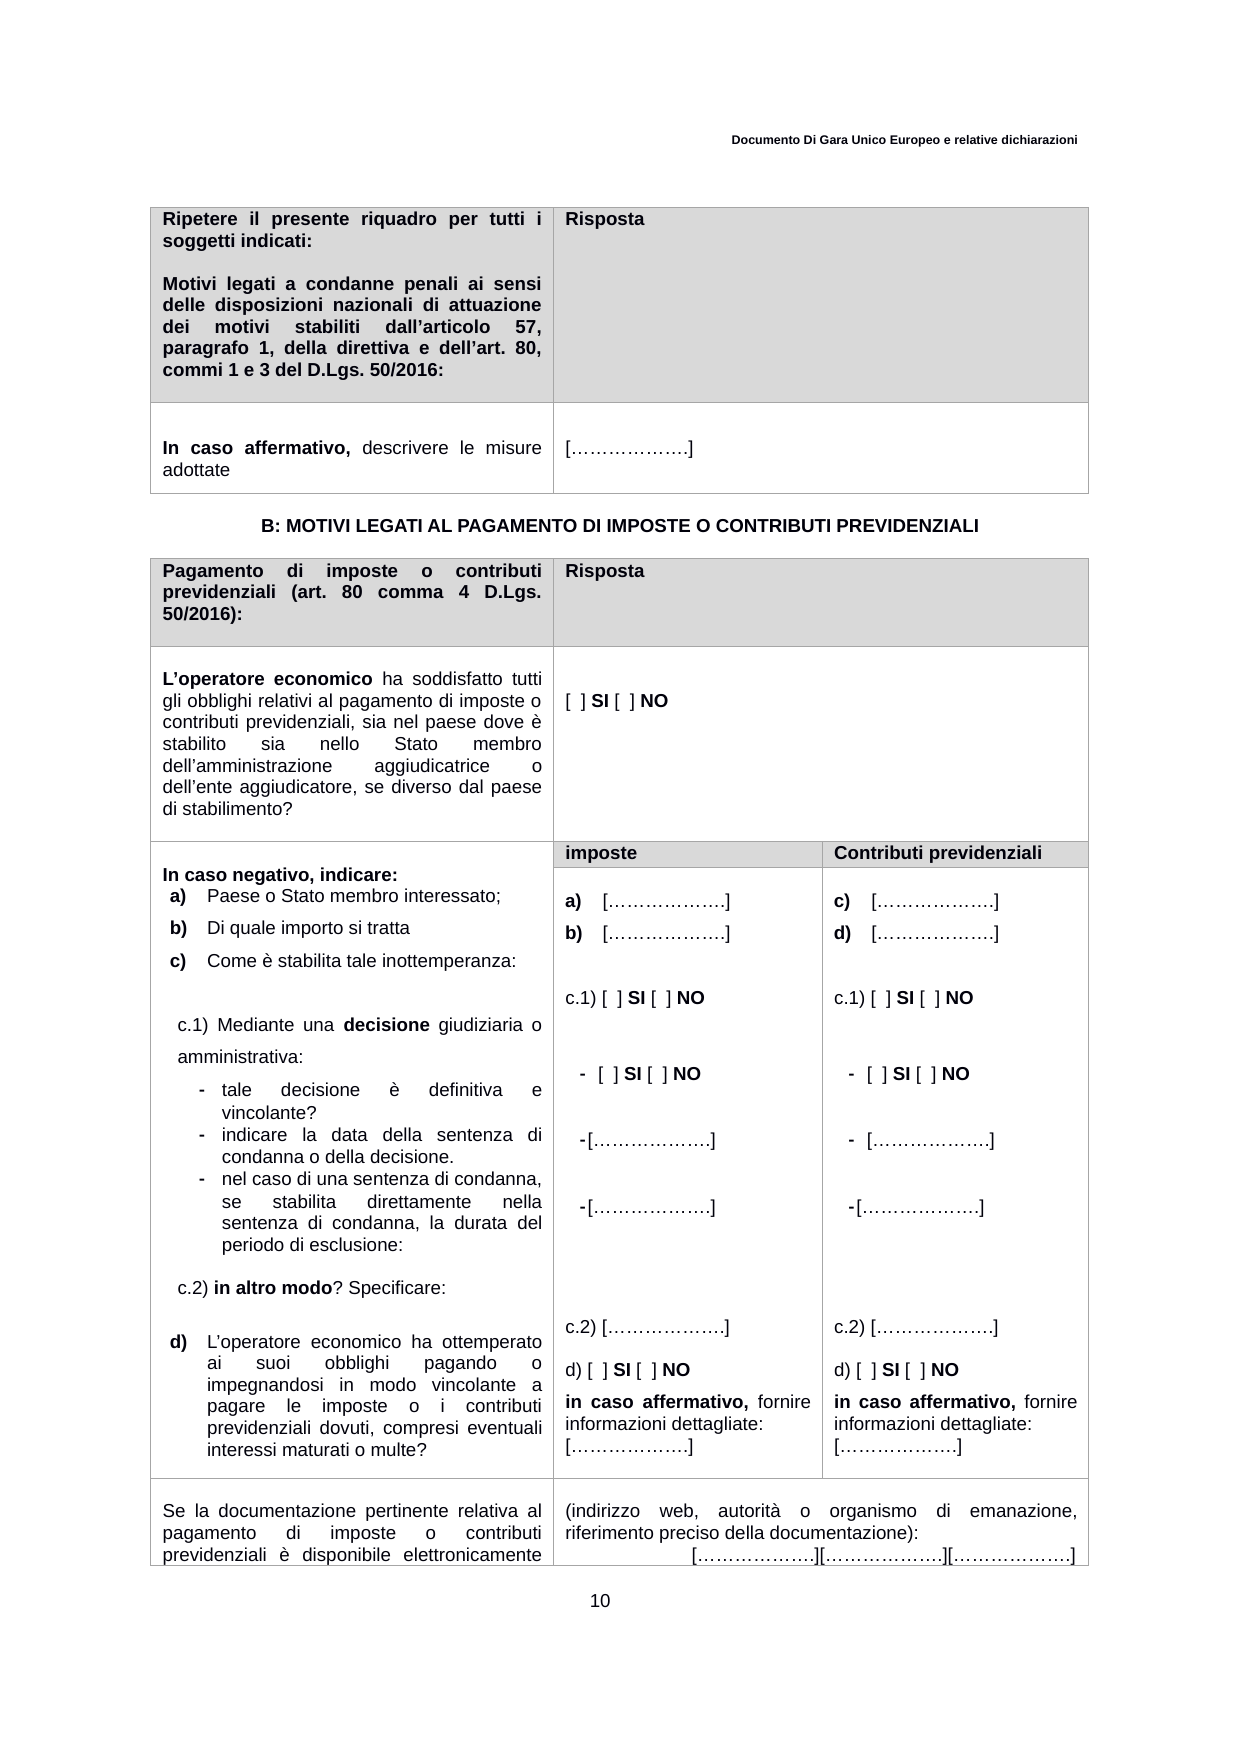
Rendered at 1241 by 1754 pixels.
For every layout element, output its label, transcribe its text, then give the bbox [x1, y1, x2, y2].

table_cell L’operatore economico ha soddisfatto tutti gli obblighi relativi al pagamento di imposte o contributi previdenziali, sia nel paese dove è stabilito sia nello Stato membro dell’amministrazione aggiudicatrice o dell’ente aggiudicatore, se diverso dal paese di stabilimento? [151, 647, 553, 841]
table_cell In caso negativo, indicare: Paese o Stato membro interessato; Di quale importo si tratta Come è stabilita tale inottemperanza: c.1) Mediante una decisione giudiziaria o amministrativa: tale decisione è definitiva e vincolante? indicare la data della sentenza di condanna o della decisione. nel caso di una sentenza di condanna, se stabilita direttamente nella sentenza di condanna, la durata del periodo di esclusione: c.2) in altro modo? Specificare: L’operatore economico ha ottemperato ai suoi obblighi pagando o impegnandosi in modo vincolante a pagare le imposte o i contributi previdenziali dovuti, compresi eventuali interessi maturati o multe? [151, 842, 553, 1478]
text B: MOTIVI LEGATI AL PAGAMENTO DI IMPOSTE O CONTRIBUTI PREVIDENZIALI [162, 515, 1078, 537]
table_header Pagamento di imposte o contributi previdenziali (art. 80 comma 4 D.Lgs. 50/2016): [151, 559, 553, 646]
table_cell (indirizzo web, autorità o organismo di emanazione, riferimento preciso della documentazione): [……………….][……………….][……………….] [554, 1479, 1088, 1565]
table_cell [……………….] [554, 403, 1088, 493]
table_cell Contributi previdenziali [823, 842, 1088, 867]
table_cell In caso affermativo, descrivere le misure adottate [151, 403, 553, 493]
table_cell imposte [554, 842, 822, 867]
table_header Risposta [554, 208, 1088, 402]
table_cell Se la documentazione pertinente relativa al pagamento di imposte o contributi previdenziali è disponibile elettronicamente [151, 1479, 553, 1565]
table_header Risposta [554, 559, 1088, 646]
table_cell [ ] SI [ ] NO [554, 647, 1088, 841]
table_cell [……………….] [……………….] c.1) [ ] SI [ ] NO [ ] SI [ ] NO [……………….] [……………….] c.2) [……………….] d) [ ] SI [ ] NO in caso affermativo, fornire informazioni dettagliate: [……………….] [823, 868, 1088, 1478]
table_header Ripetere il presente riquadro per tutti i soggetti indicati: Motivi legati a condanne penali ai sensi delle disposizioni nazionali di attuazione dei motivi stabiliti dall’articolo 57, paragrafo 1, della direttiva e dell’art. 80, commi 1 e 3 del D.Lgs. 50/2016: [151, 208, 553, 402]
table_cell [……………….] [……………….] c.1) [ ] SI [ ] NO [ ] SI [ ] NO [……………….] [……………….] c.2) [……………….] d) [ ] SI [ ] NO in caso affermativo, fornire informazioni dettagliate: [……………….] [554, 868, 822, 1478]
